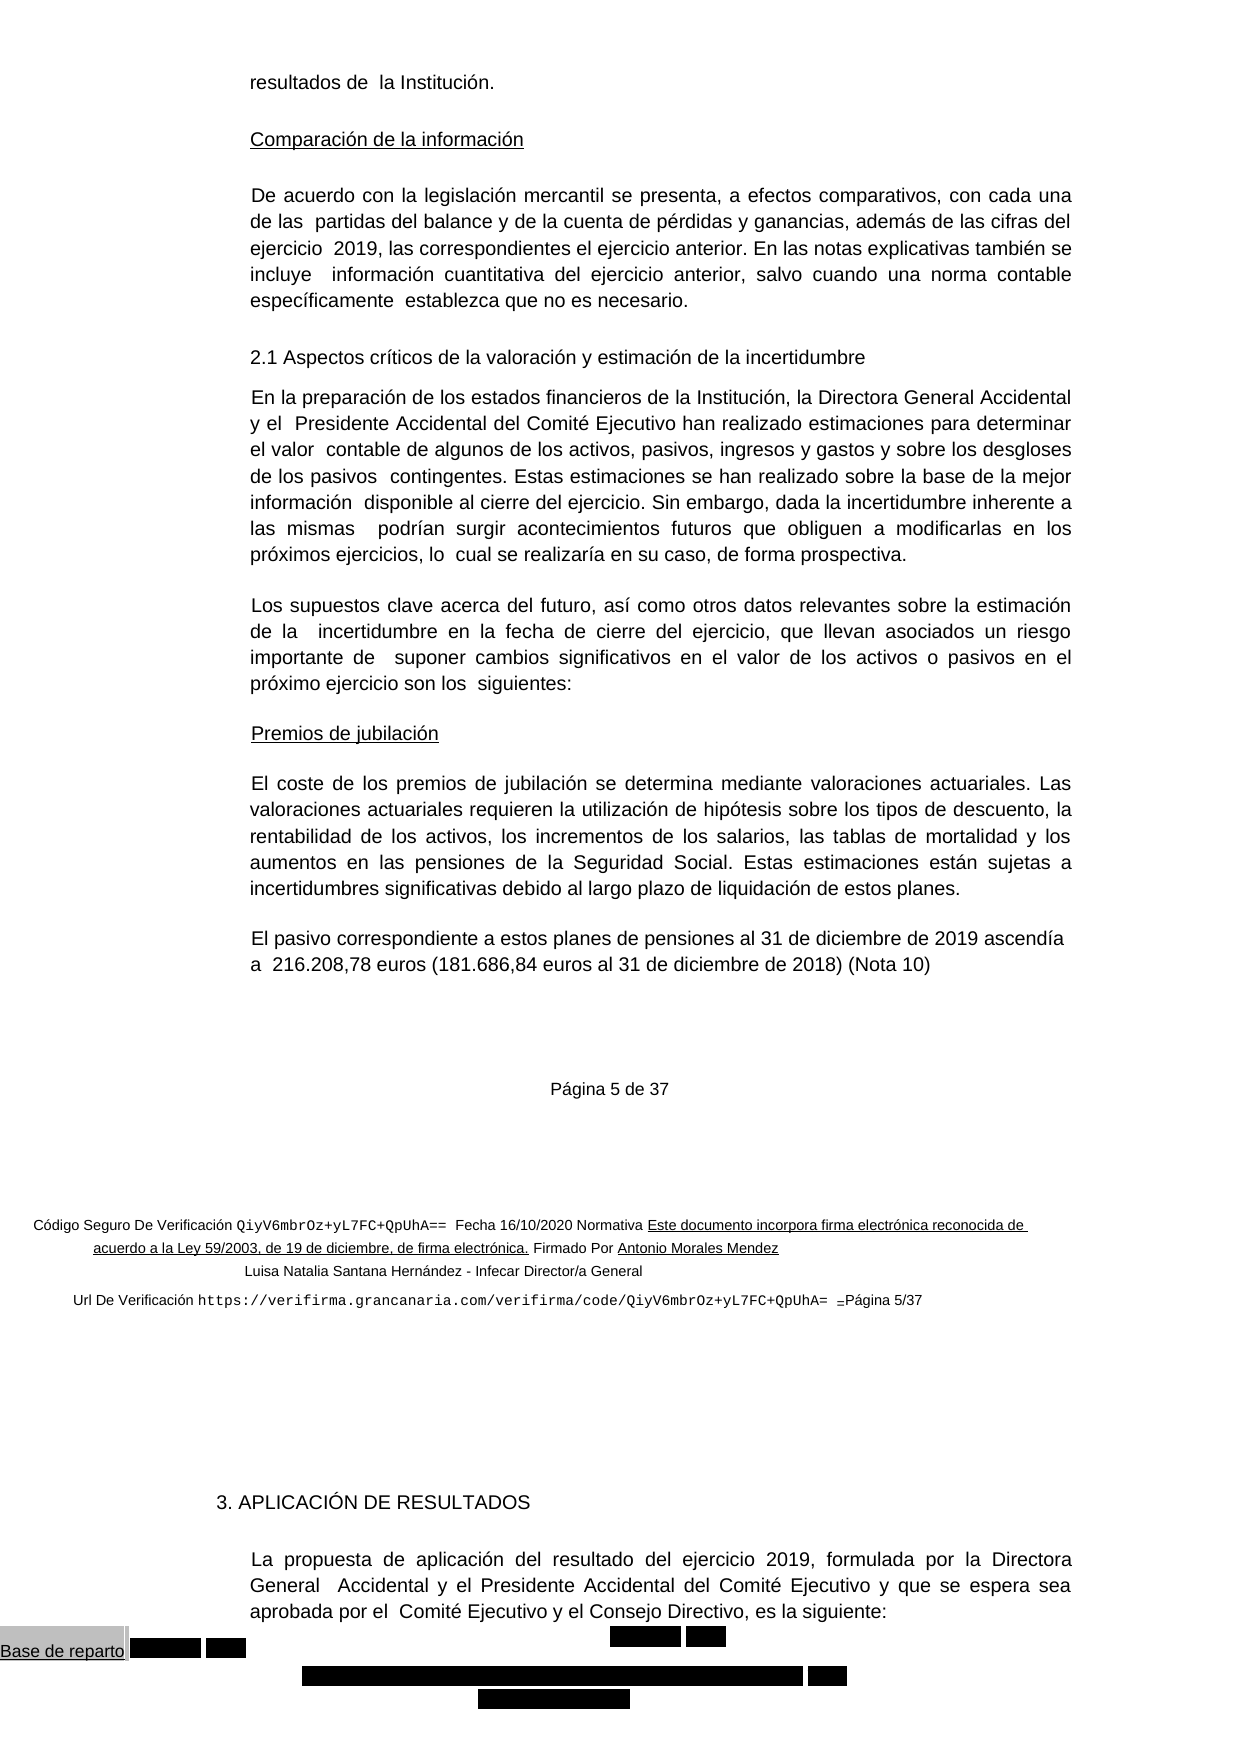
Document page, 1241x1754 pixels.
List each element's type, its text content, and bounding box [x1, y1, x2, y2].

text Saldo de la cuenta de pérdidas y ganancias 21.065,10 9.158,93 Total 21.065,10 9.158,93 [302, 1666, 926, 1709]
text Los supuestos clave acerca del futuro, así como otros datos relevantes sobre la estimación de la incertidumbre en la fecha de cierre del ejercicio, que llevan asociados un riesgo importante de suponer cambios significativos en el valor de los activos o pasivos en el próximo ejercicio son los siguientes: [250, 593, 1073, 695]
text De acuerdo con la legislación mercantil se presenta, a efectos comparativos, con cada una de las partidas del balance y de la cuenta de pérdidas y ganancias, además de las cifras del ejercicio 2019, las correspondientes el ejercicio anterior. En las notas explicativas también se incluye información cuantitativa del ejercicio anterior, salvo cuando una norma contable específicamente establezca que no es necesario. [250, 184, 1073, 312]
text La propuesta de aplicación del resultado del ejercicio 2019, formulada por la Directora General Accidental y el Presidente Accidental del Comité Ejecutivo y que se espera sea aprobada por el Comité Ejecutivo y el Consejo Directivo, es la siguiente: [249, 1547, 1073, 1623]
text resultados de la Institución. [249, 71, 1073, 94]
text En la preparación de los estados financieros de la Institución, la Directora General Accidental y el Presidente Accidental del Comité Ejecutivo han realizado estimaciones para determinar el valor contable de algunos de los activos, pasivos, ingresos y gastos y sobre los desgloses de los pasivos contingentes. Estas estimaciones se han realizado sobre la base de la mejor información disponible al cierre del ejercicio. Sin embargo, dada la incertidumbre inherente a las mismas podrían surgir acontecimientos futuros que obliguen a modificarlas en los próximos ejercicios, lo cual se realizaría en su caso, de forma prospectiva. [250, 386, 1073, 566]
text Url De Verificación https://verifirma.grancanaria.com/verifirma/code/QiyV6mbrOz+yL7FC+QpUhA= =Página 5/37 [73, 1285, 1056, 1312]
text Código Seguro De Verificación QiyV6mbrOz+yL7FC+QpUhA== Fecha 16/10/2020 Normativa Este documento incorpora firma electrónica reconocida de acuerdo a la Ley 59/2003, de 19 de diciembre, de firma electrónica. Firmado Por Antonio Morales Mendez [33, 1216, 1078, 1256]
text Página 5 de 37 [0, 1078, 669, 1099]
picture [1009, 1094, 1129, 1213]
text Ejercicio 2018 [609, 1626, 1219, 1647]
text 2.1 Aspectos críticos de la valoración y estimación de la incertidumbre [250, 346, 1219, 368]
text 3. APLICACIÓN DE RESULTADOS [216, 1491, 1219, 1514]
text Luisa Natalia Santana Hernández - Infecar Director/a General [244, 1262, 1219, 1279]
text Base de reparto Ejercicio 2019 [0, 1626, 609, 1661]
text Comparación de la información [250, 128, 1219, 150]
picture [128, 1330, 416, 1460]
text Premios de jubilación [251, 722, 1219, 745]
text El pasivo correspondiente a estos planes de pensiones al 31 de diciembre de 2019 ascendía a 216.208,78 euros (181.686,84 euros al 31 de diciembre de 2018) (Nota 10) [250, 927, 1073, 976]
text El coste de los premios de jubilación se determina mediante valoraciones actuariales. Las valoraciones actuariales requieren la utilización de hipótesis sobre los tipos de descuento, la rentabilidad de los activos, los incrementos de los salarios, las tablas de mortalidad y los aumentos en las pensiones de la Seguridad Social. Estas estimaciones están sujetas a incertidumbres significativas debido al largo plazo de liquidación de estos planes. [249, 772, 1073, 900]
